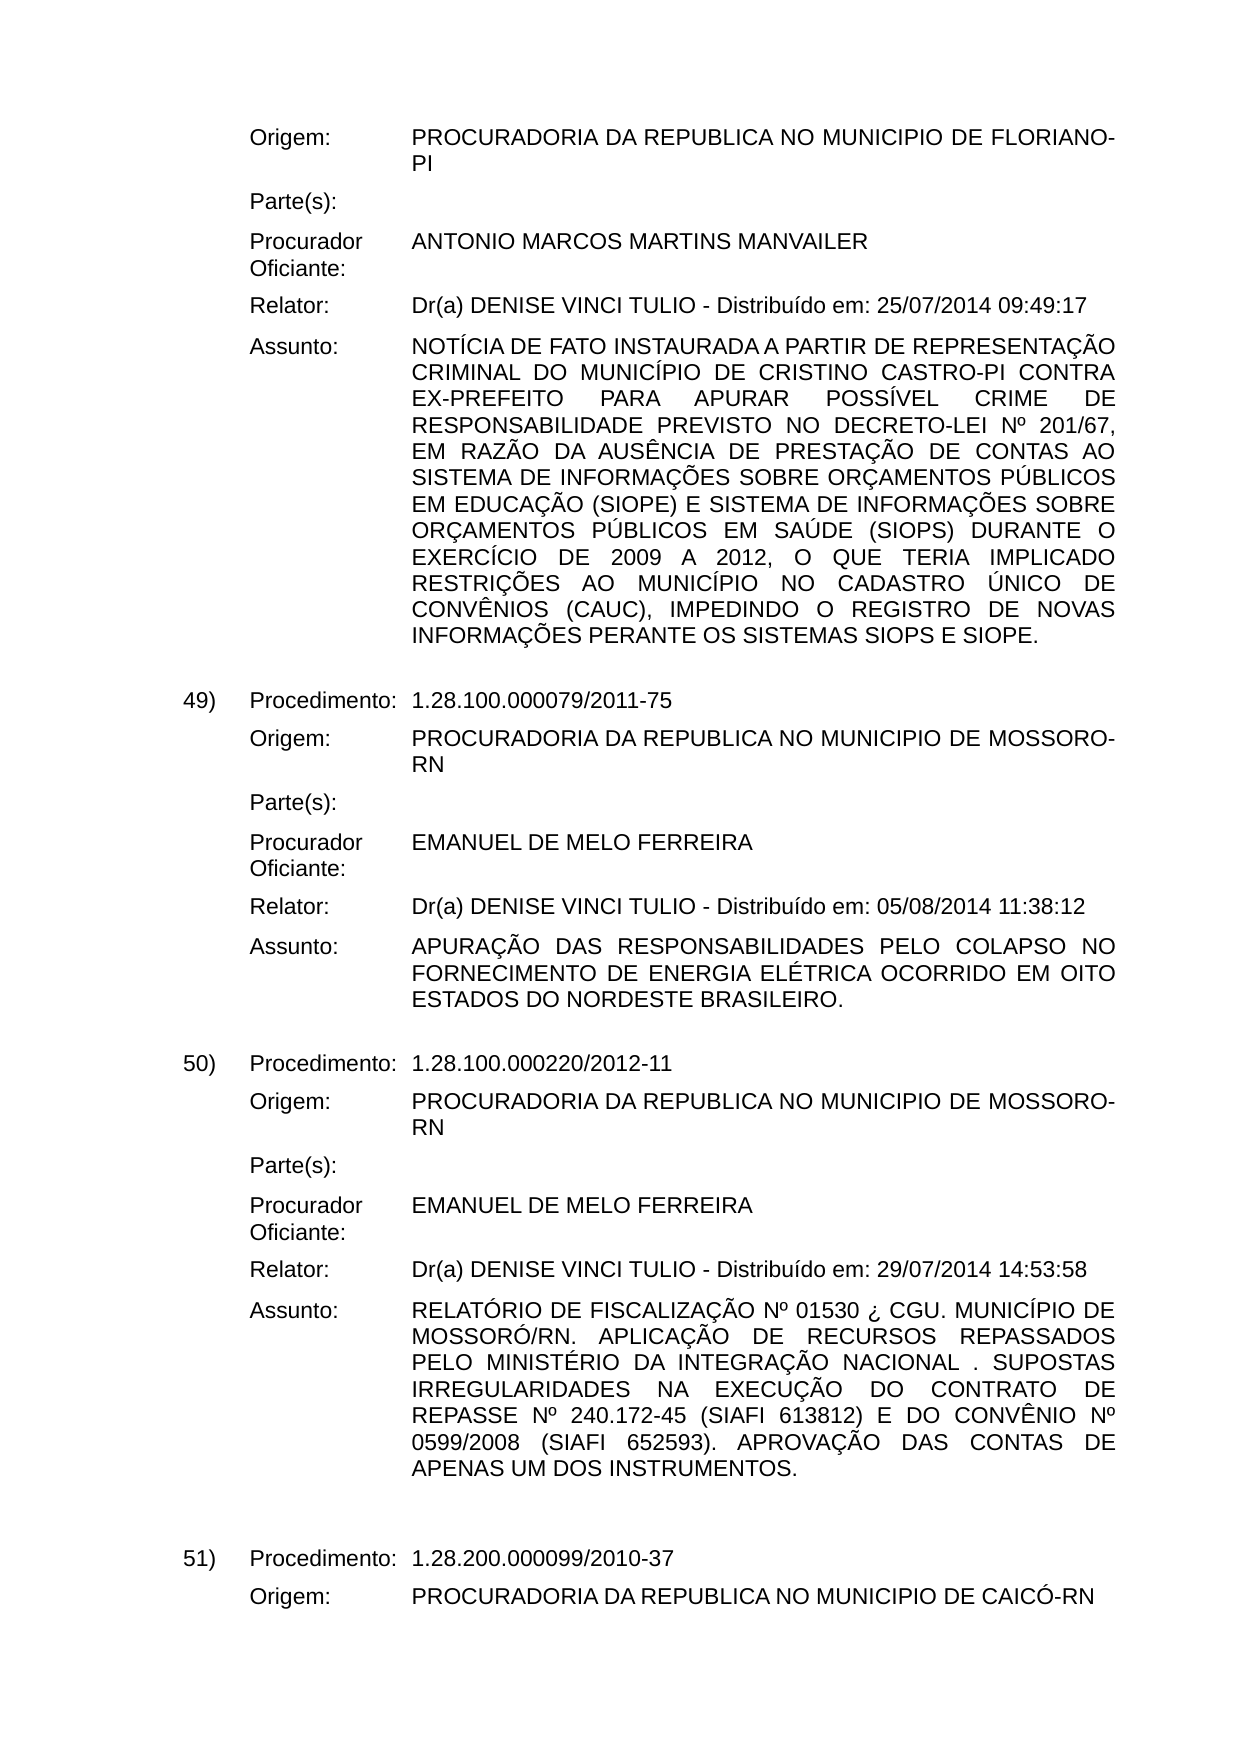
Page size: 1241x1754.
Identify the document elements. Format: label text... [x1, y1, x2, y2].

table_cell Parte(s): [244, 182, 406, 222]
table_cell [177, 1291, 244, 1513]
table_cell Dr(a) DENISE VINCI TULIO - Distribuído em: 25/07/2014 09:49:17 [406, 287, 1122, 327]
table_header 50) [177, 1044, 244, 1082]
table_cell Relator: [244, 887, 406, 927]
table_cell Assunto: [244, 1291, 406, 1513]
table_cell [406, 783, 1122, 823]
table_cell Origem: [244, 719, 406, 783]
table_cell [406, 182, 1122, 222]
table_cell [177, 1251, 244, 1291]
table_cell [406, 1146, 1122, 1187]
table_header 1.28.200.000099/2010-37 [406, 1540, 1122, 1577]
table_cell PROCURADORIA DA REPUBLICA NO MUNICIPIO DE FLORIANO-PI [406, 118, 1122, 182]
table_cell [177, 327, 244, 654]
table_cell Origem: [244, 1082, 406, 1146]
table_cell [177, 823, 244, 887]
table_cell Procurador Oficiante: [244, 1187, 406, 1251]
table_header Procedimento: [244, 1540, 406, 1577]
table_cell Origem: [244, 1578, 406, 1618]
table_cell [177, 1187, 244, 1251]
table_cell [177, 719, 244, 783]
table_cell NOTÍCIA DE FATO INSTAURADA A PARTIR DE REPRESENTAÇÃO CRIMINAL DO MUNICÍPIO DE CRISTINO CASTRO-PI CONTRA EX-PREFEITO PARA APURAR POSSÍVEL CRIME DE RESPONSABILIDADE PREVISTO NO DECRETO-LEI Nº 201/67, EM RAZÃO DA AUSÊNCIA DE PRESTAÇÃO DE CONTAS AO SISTEMA DE INFORMAÇÕES SOBRE ORÇAMENTOS PÚBLICOS EM EDUCAÇÃO (SIOPE) E SISTEMA DE INFORMAÇÕES SOBRE ORÇAMENTOS PÚBLICOS EM SAÚDE (SIOPS) DURANTE O EXERCÍCIO DE 2009 A 2012, O QUE TERIA IMPLICADO RESTRIÇÕES AO MUNICÍPIO NO CADASTRO ÚNICO DE CONVÊNIOS (CAUC), IMPEDINDO O REGISTRO DE NOVAS INFORMAÇÕES PERANTE OS SISTEMAS SIOPS E SIOPE. [406, 327, 1122, 654]
table_cell Assunto: [244, 928, 406, 1018]
table_cell [177, 118, 244, 182]
table_cell PROCURADORIA DA REPUBLICA NO MUNICIPIO DE CAICÓ-RN [406, 1578, 1122, 1618]
table_cell Procurador Oficiante: [244, 223, 406, 287]
table_cell [177, 887, 244, 927]
table_header Procedimento: [244, 681, 406, 719]
table_cell Parte(s): [244, 783, 406, 823]
table_cell [177, 223, 244, 287]
table_cell Relator: [244, 287, 406, 327]
table_cell [177, 928, 244, 1018]
table_header Procedimento: [244, 1044, 406, 1082]
table_cell [177, 1082, 244, 1146]
table_header 1.28.100.000220/2012-11 [406, 1044, 1122, 1082]
table_cell Dr(a) DENISE VINCI TULIO - Distribuído em: 05/08/2014 11:38:12 [406, 887, 1122, 927]
table_cell PROCURADORIA DA REPUBLICA NO MUNICIPIO DE MOSSORO-RN [406, 1082, 1122, 1146]
table_cell [177, 1578, 244, 1618]
table_cell Procurador Oficiante: [244, 823, 406, 887]
table_cell EMANUEL DE MELO FERREIRA [406, 823, 1122, 887]
table_cell Parte(s): [244, 1146, 406, 1187]
table_cell APURAÇÃO DAS RESPONSABILIDADES PELO COLAPSO NO FORNECIMENTO DE ENERGIA ELÉTRICA OCORRIDO EM OITO ESTADOS DO NORDESTE BRASILEIRO. [406, 928, 1122, 1018]
table_header 49) [177, 681, 244, 719]
table_cell Relator: [244, 1251, 406, 1291]
table_cell ANTONIO MARCOS MARTINS MANVAILER [406, 223, 1122, 287]
table_header 1.28.100.000079/2011-75 [406, 681, 1122, 719]
table_cell [177, 783, 244, 823]
table_cell [177, 182, 244, 222]
table_cell EMANUEL DE MELO FERREIRA [406, 1187, 1122, 1251]
table_cell [177, 287, 244, 327]
table_cell RELATÓRIO DE FISCALIZAÇÃO Nº 01530 ¿ CGU. MUNICÍPIO DE MOSSORÓ/RN. APLICAÇÃO DE RECURSOS REPASSADOS PELO MINISTÉRIO DA INTEGRAÇÃO NACIONAL . SUPOSTAS IRREGULARIDADES NA EXECUÇÃO DO CONTRATO DE REPASSE Nº 240.172-45 (SIAFI 613812) E DO CONVÊNIO Nº 0599/2008 (SIAFI 652593). APROVAÇÃO DAS CONTAS DE APENAS UM DOS INSTRUMENTOS. [406, 1291, 1122, 1513]
table_cell Origem: [244, 118, 406, 182]
table_cell [177, 1146, 244, 1187]
table_cell PROCURADORIA DA REPUBLICA NO MUNICIPIO DE MOSSORO-RN [406, 719, 1122, 783]
table_cell Assunto: [244, 327, 406, 654]
table_header 51) [177, 1540, 244, 1577]
table_cell Dr(a) DENISE VINCI TULIO - Distribuído em: 29/07/2014 14:53:58 [406, 1251, 1122, 1291]
